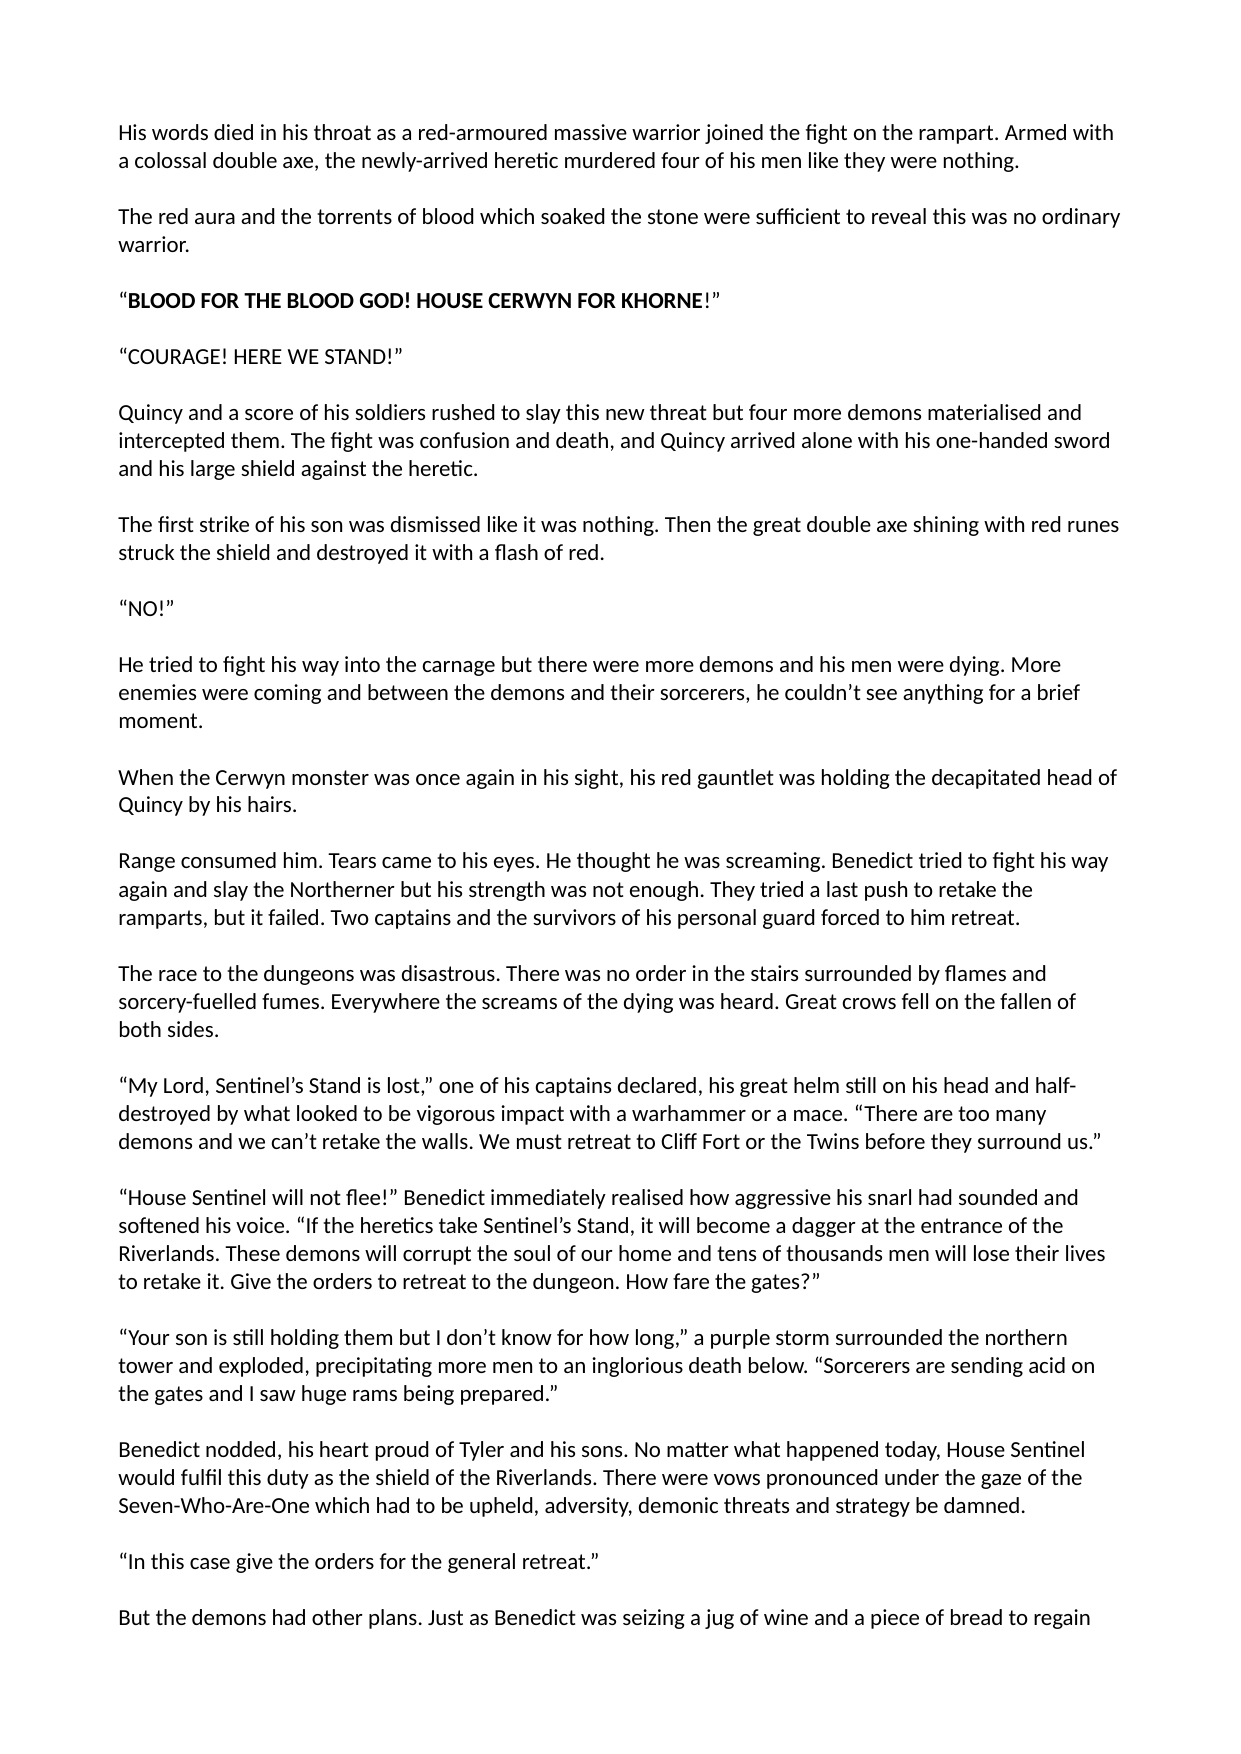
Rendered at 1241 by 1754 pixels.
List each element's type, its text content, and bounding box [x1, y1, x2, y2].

text The red aura and the torrents of blood which soaked the stone were sufficient to reveal this was no ordinary warrior. [118, 202, 1122, 258]
text He tried to fight his way into the carnage but there were more demons and his men were dying. More enemies were coming and between the demons and their sorcerers, he couldn’t see anything for a brief moment. [118, 651, 1122, 734]
text “My Lord, Sentinel’s Stand is lost,” one of his captains declared, his great helm still on his head and half-destroyed by what looked to be vigorous impact with a warhammer or a mace. “There are too many demons and we can’t retake the walls. We must retreat to Cliff Fort or the Twins before they surround us.” [118, 1071, 1122, 1155]
text Benedict nodded, his heart proud of Tyler and his sons. No matter what happened today, House Sentinel would fulfil this duty as the shield of the Riverlands. There were vows pronounced under the gaze of the Seven-Who-Are-One which had to be upheld, adversity, demonic threats and strategy be damned. [118, 1435, 1122, 1519]
text The first strike of his son was dismissed like it was nothing. Then the great double axe shining with red runes struck the shield and destroyed it with a flash of red. [118, 510, 1122, 566]
text “Your son is still holding them but I don’t know for how long,” a purple storm surrounded the northern tower and exploded, precipitating more men to an inglorious death below. “Sorcerers are sending acid on the gates and I saw huge rams being prepared.” [118, 1323, 1122, 1407]
text When the Cerwyn monster was once again in his sight, his red gauntlet was holding the decapitated head of Quincy by his hairs. [118, 763, 1122, 819]
text “NO!” [118, 594, 1122, 622]
text “In this case give the orders for the general retreat.” [118, 1547, 1122, 1575]
text “BLOOD FOR THE BLOOD GOD! HOUSE CERWYN FOR KHORNE!” [118, 286, 1122, 314]
text “House Sentinel will not flee!” Benedict immediately realised how aggressive his snarl had sounded and softened his voice. “If the heretics take Sentinel’s Stand, it will become a dagger at the entrance of the Riverlands. These demons will corrupt the soul of our home and tens of thousands men will lose their lives to retake it. Give the orders to retreat to the dungeon. How fare the gates?” [118, 1183, 1122, 1295]
text But the demons had other plans. Just as Benedict was seizing a jug of wine and a piece of bread to regain [118, 1603, 1122, 1631]
text “COURAGE! HERE WE STAND!” [118, 342, 1122, 370]
text Quincy and a score of his soldiers rushed to slay this new threat but four more demons materialised and intercepted them. The fight was confusion and death, and Quincy arrived alone with his one-handed sword and his large shield against the heretic. [118, 398, 1122, 482]
text Range consumed him. Tears came to his eyes. He thought he was screaming. Benedict tried to fight his way again and slay the Northerner but his strength was not enough. They tried a last push to retake the ramparts, but it failed. Two captains and the survivors of his personal guard forced to him retreat. [118, 847, 1122, 931]
text His words died in his throat as a red-armoured massive warrior joined the fight on the rampart. Armed with a colossal double axe, the newly-arrived heretic murdered four of his men like they were nothing. [118, 118, 1122, 174]
text The race to the dungeons was disastrous. There was no order in the stairs surrounded by flames and sorcery-fuelled fumes. Everywhere the screams of the dying was heard. Great crows fell on the fallen of both sides. [118, 959, 1122, 1043]
